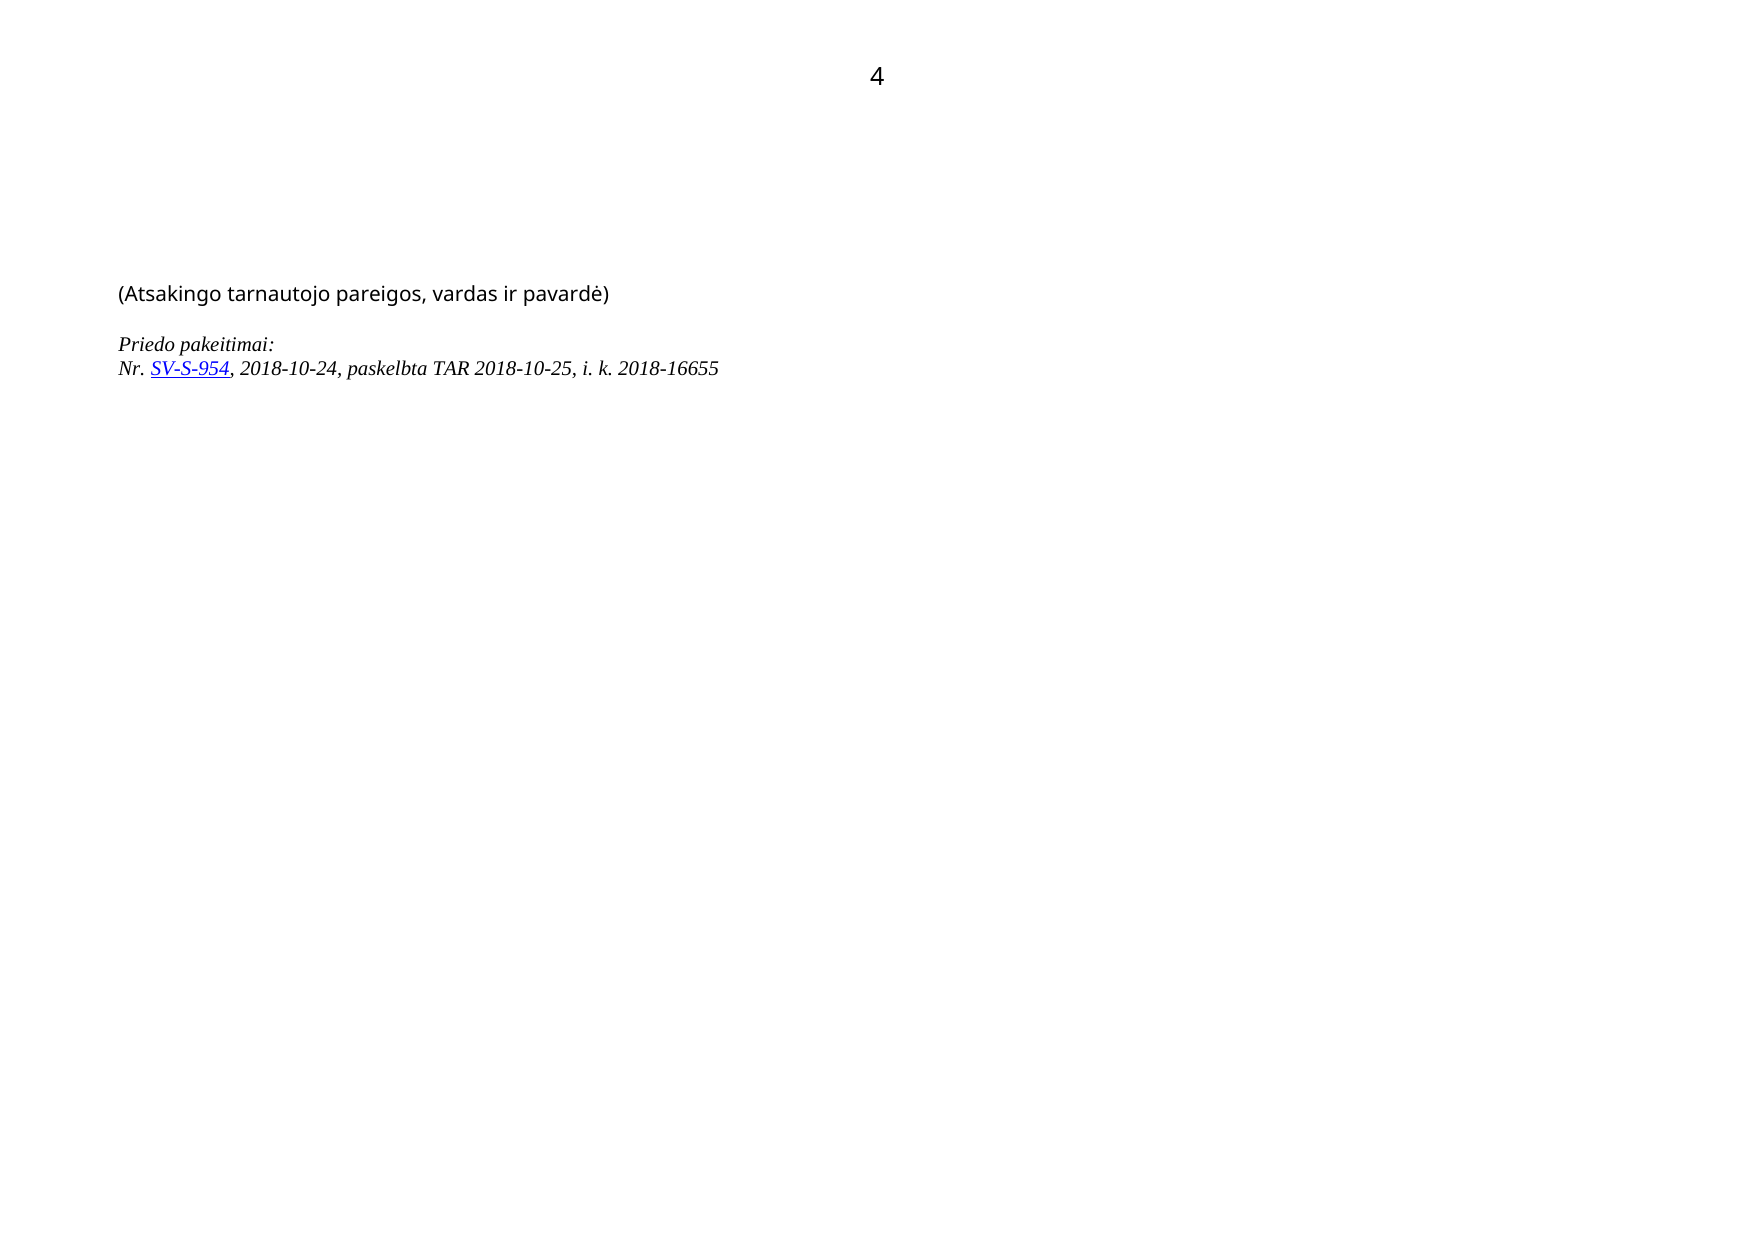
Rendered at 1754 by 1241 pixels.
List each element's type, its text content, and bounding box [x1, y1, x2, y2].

text Nr. SV-S-954, 2018-10-24, paskelbta TAR 2018-10-25, i. k. 2018-16655 [118, 356, 1636, 380]
text (Atsakingo tarnautojo pareigos, vardas ir pavardė) [118, 279, 1636, 308]
text Priedo pakeitimai: [118, 332, 1636, 356]
